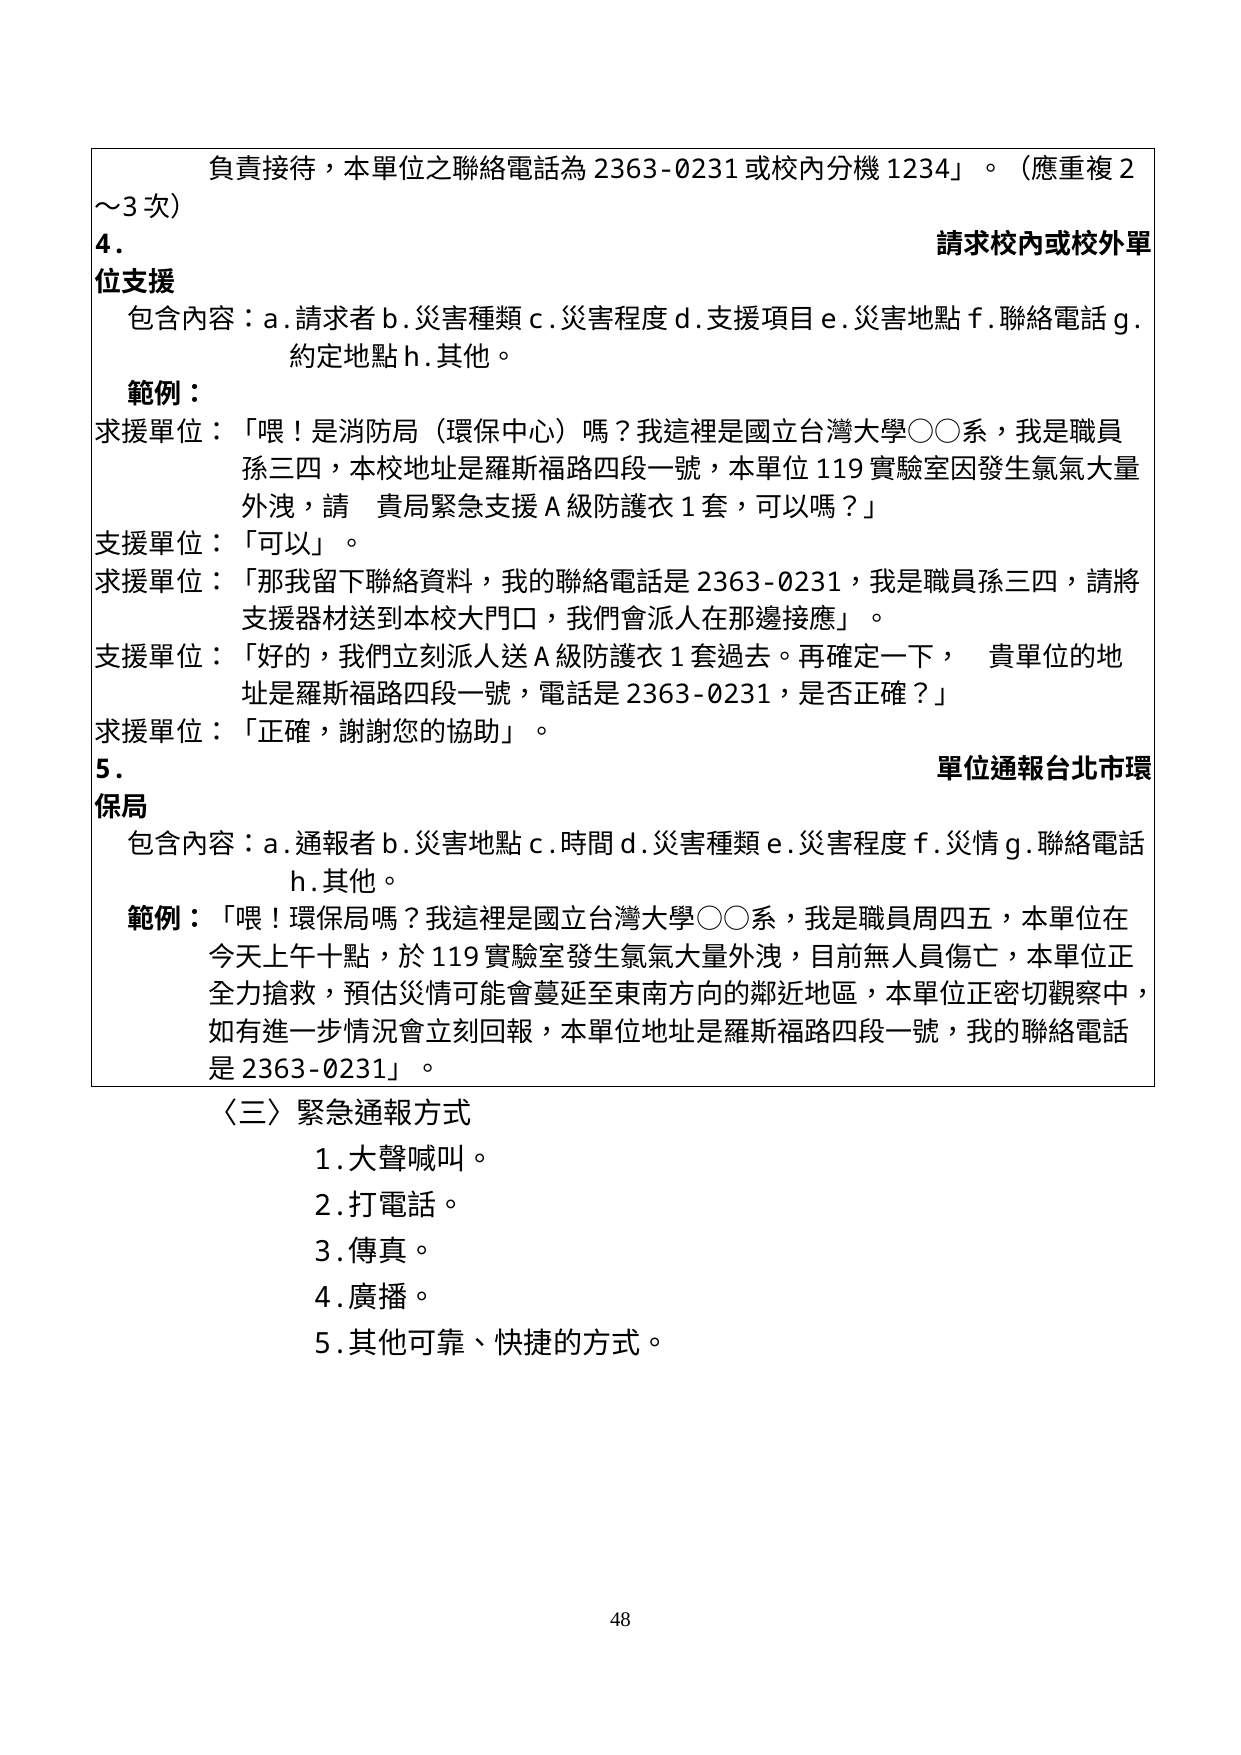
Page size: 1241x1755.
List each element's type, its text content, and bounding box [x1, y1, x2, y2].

table_header 單位內部通報 包含內容：a.發現者b.時間c.事故地點d.洩漏物e.目前狀況f.人員狀況g.其他。 範例：「喂！系辦嗎？我是研一生趙一二，在約十點時，發現由119實驗室傳出刺鼻 味，可能是氯氣外洩，目前無人員傷亡，但範圍有持續擴大的現象，請儘快派 員前往瞭解協助處理」。 單位內部疏散廣播 包含內容：a.時間b.事故地點c.洩漏物d.目前狀況e.應變動作或逃生方向f.其他。 範例：「系上全體師生請注意！系上全體師生請注意！119實驗室，於上午十點發生 氯氣外洩，目前範圍正持續擴大中，請全體師生立即往上風處，東側側門方向 疏散」。 周邊單位通報、疏散廣播 包含內容：a.廣播單位、廣播者b.災害種類c.災害程度d.氣象條件e.應變動作或逃 生方向f.聯絡電話g.其他。 範例：「這裡是○○系，我是職員錢二三，目前本系發生氯氣外洩事件，氯氣正持續 洩漏中，因現在風向為東北風，有可能擴散至○○系，請 貴單位全體師生緊 閉門窗，並迅速向西北方向疏散，至本校傅鐘旁集合，本單位已派人於該地點 負責接待，本單位之聯絡電話為2363-0231或校內分機1234」。（應重複2～3次） 請求校內或校外單位支援 包含內容：a.請求者b.災害種類c.災害程度d.支援項目e.災害地點f.聯絡電話g. 約定地點h.其他。 範例： 求援單位：「喂！是消防局（環保中心）嗎？我這裡是國立台灣大學○○系，我是職員 孫三四，本校地址是羅斯福路四段一號，本單位119實驗室因發生氯氣大量 外洩，請 貴局緊急支援A級防護衣1套，可以嗎？」 支援單位：「可以」。 求援單位：「那我留下聯絡資料，我的聯絡電話是2363-0231，我是職員孫三四，請將 支援器材送到本校大門口，我們會派人在那邊接應」。 支援單位：「好的，我們立刻派人送A級防護衣1套過去。再確定一下， 貴單位的地 址是羅斯福路四段一號，電話是2363-0231，是否正確？」 求援單位：「正確，謝謝您的協助」。 單位通報台北市環保局 包含內容：a.通報者b.災害地點c.時間d.災害種類e.災害程度f.災情g.聯絡電話 h.其他。 範例：「喂！環保局嗎？我這裡是國立台灣大學○○系，我是職員周四五，本單位在 今天上午十點，於119實驗室發生氯氣大量外洩，目前無人員傷亡，本單位正 全力搶救，預估災情可能會蔓延至東南方向的鄰近地區，本單位正密切觀察中， 如有進一步情況會立刻回報，本單位地址是羅斯福路四段一號，我的聯絡電話 是2363-0231」。 [92, 149, 1154, 1086]
text 5.其他可靠、快捷的方式。 [89, 1316, 1152, 1362]
text 1.大聲喊叫。 [89, 1133, 1152, 1179]
text 2.打電話。 [89, 1179, 1152, 1225]
text 〈三〉緊急通報方式 [89, 1087, 1152, 1133]
text 4.廣播。 [89, 1271, 1152, 1316]
text 3.傳真。 [89, 1225, 1152, 1271]
